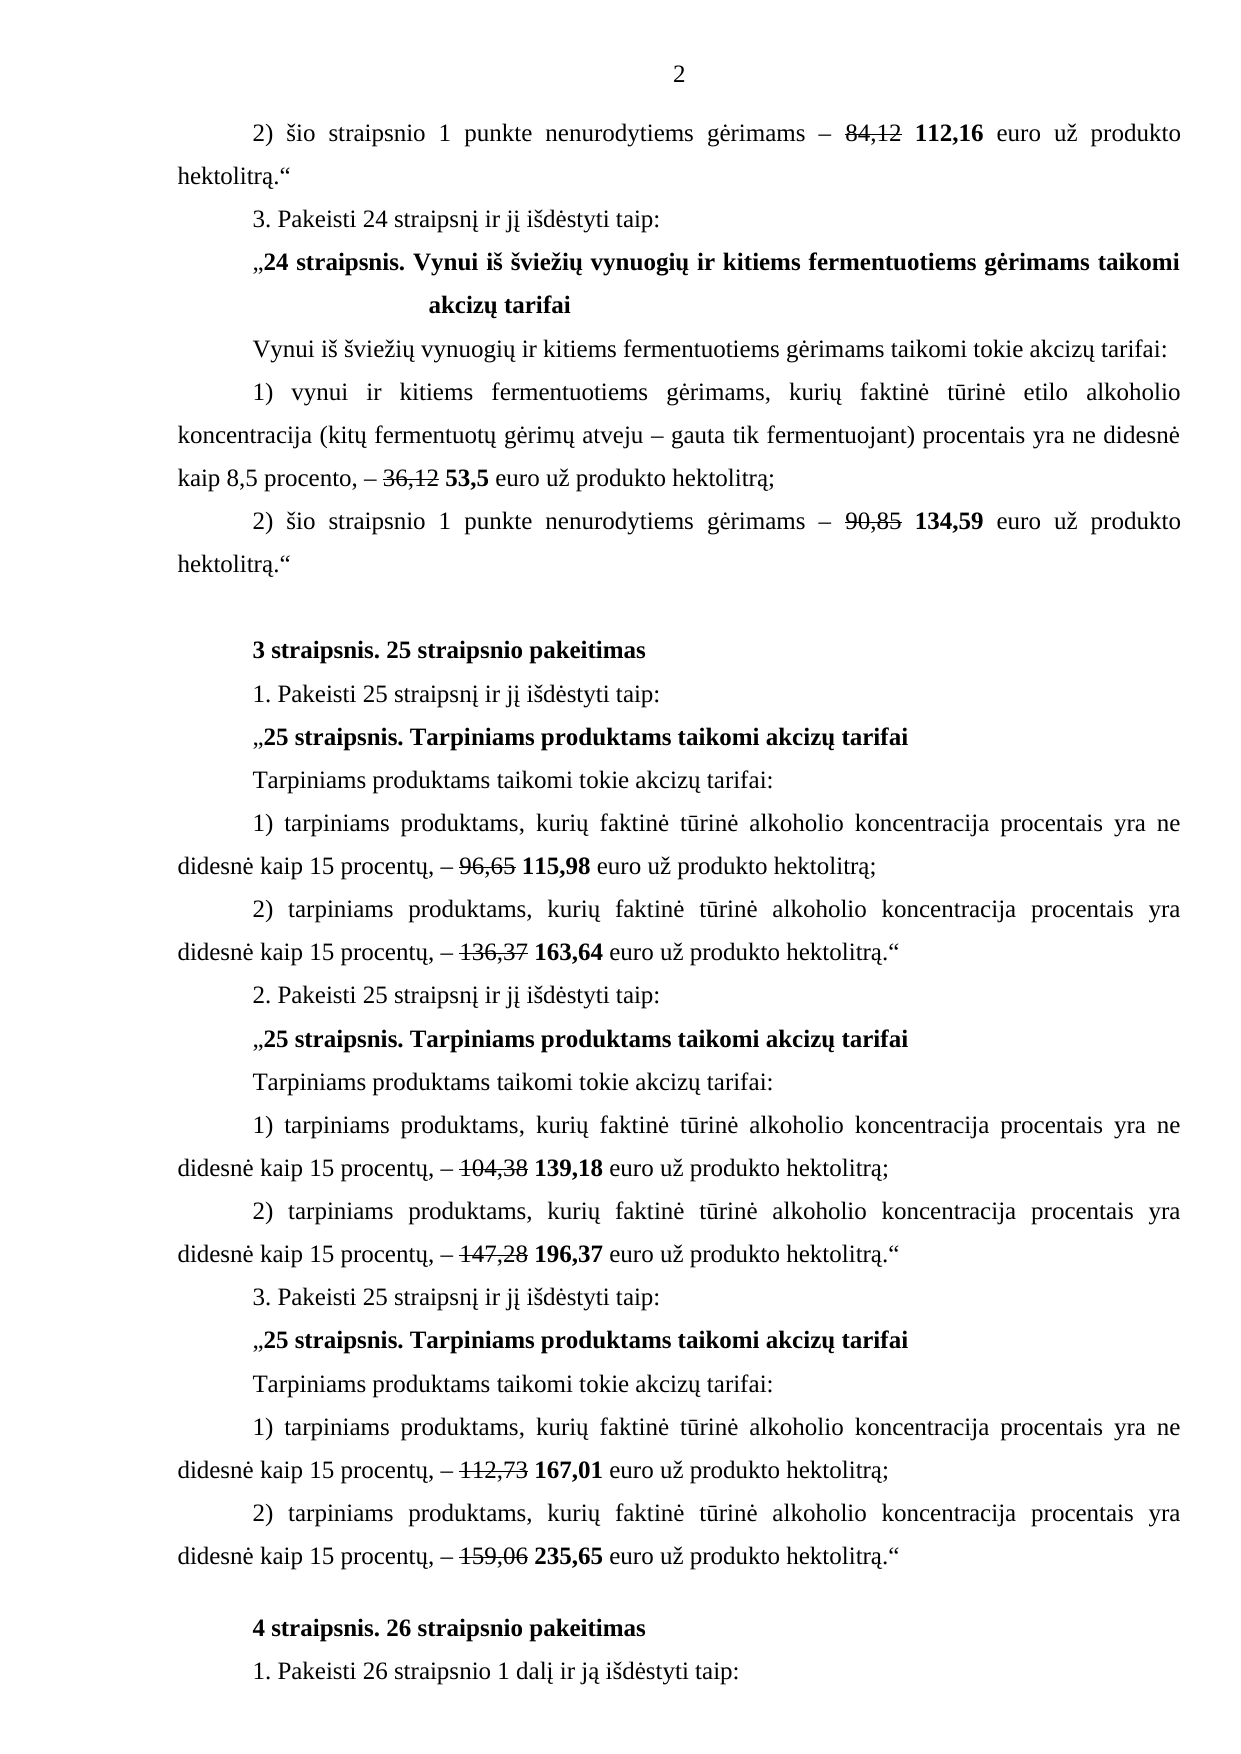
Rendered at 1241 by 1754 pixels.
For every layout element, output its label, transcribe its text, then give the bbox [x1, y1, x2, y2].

text 2) tarpiniams produktams, kurių faktinė tūrinė alkoholio koncentracija procentais yra didesnė kaip 15 procentų, – 147,28 196,37 euro už produkto hektolitrą.“ [177, 1196, 1181, 1268]
text 1) tarpiniams produktams, kurių faktinė tūrinė alkoholio koncentracija procentais yra ne didesnė kaip 15 procentų, – 104,38 139,18 euro už produkto hektolitrą; [177, 1110, 1181, 1182]
text 3 straipsnis. 25 straipsnio pakeitimas [177, 636, 1181, 664]
text 4 straipsnis. 26 straipsnio pakeitimas [177, 1613, 1181, 1642]
text 2) tarpiniams produktams, kurių faktinė tūrinė alkoholio koncentracija procentais yra didesnė kaip 15 procentų, – 136,37 163,64 euro už produkto hektolitrą.“ [177, 894, 1181, 966]
text „25 straipsnis. Tarpiniams produktams taikomi akcizų tarifai [177, 1024, 1181, 1052]
text 3. Pakeisti 24 straipsnį ir jį išdėstyti taip: [177, 204, 1181, 233]
text 2) tarpiniams produktams, kurių faktinė tūrinė alkoholio koncentracija procentais yra didesnė kaip 15 procentų, – 159,06 235,65 euro už produkto hektolitrą.“ [177, 1498, 1181, 1570]
text 1. Pakeisti 25 straipsnį ir jį išdėstyti taip: [177, 679, 1181, 707]
text Tarpiniams produktams taikomi tokie akcizų tarifai: [177, 1369, 1181, 1397]
text 1) tarpiniams produktams, kurių faktinė tūrinė alkoholio koncentracija procentais yra ne didesnė kaip 15 procentų, – 96,65 115,98 euro už produkto hektolitrą; [177, 808, 1181, 880]
text 1) tarpiniams produktams, kurių faktinė tūrinė alkoholio koncentracija procentais yra ne didesnė kaip 15 procentų, – 112,73 167,01 euro už produkto hektolitrą; [177, 1412, 1181, 1484]
text 3. Pakeisti 25 straipsnį ir jį išdėstyti taip: [177, 1282, 1181, 1311]
text 2) šio straipsnio 1 punkte nenurodytiems gėrimams – 84,12 112,16 euro už produkto hektolitrą.“ [177, 118, 1181, 190]
text 1. Pakeisti 26 straipsnio 1 dalį ir ją išdėstyti taip: [177, 1656, 1181, 1685]
text Vynui iš šviežių vynuogių ir kitiems fermentuotiems gėrimams taikomi tokie akcizų tarifai: [177, 334, 1181, 362]
text Tarpiniams produktams taikomi tokie akcizų tarifai: [177, 765, 1181, 794]
text „25 straipsnis. Tarpiniams produktams taikomi akcizų tarifai [177, 722, 1181, 751]
text 2. Pakeisti 25 straipsnį ir jį išdėstyti taip: [177, 981, 1181, 1009]
text 1) vynui ir kitiems fermentuotiems gėrimams, kurių faktinė tūrinė etilo alkoholio koncentracija (kitų fermentuotų gėrimų atveju – gauta tik fermentuojant) procentais yra ne didesnė kaip 8,5 procento, – 36,12 53,5 euro už produkto hektolitrą; [177, 377, 1181, 492]
text 2) šio straipsnio 1 punkte nenurodytiems gėrimams – 90,85 134,59 euro už produkto hektolitrą.“ [177, 506, 1181, 578]
text Tarpiniams produktams taikomi tokie akcizų tarifai: [177, 1067, 1181, 1096]
text „24 straipsnis. Vynui iš šviežių vynuogių ir kitiems fermentuotiems gėrimams taikomi akcizų tarifai [252, 247, 1181, 319]
text „25 straipsnis. Tarpiniams produktams taikomi akcizų tarifai [177, 1326, 1181, 1354]
